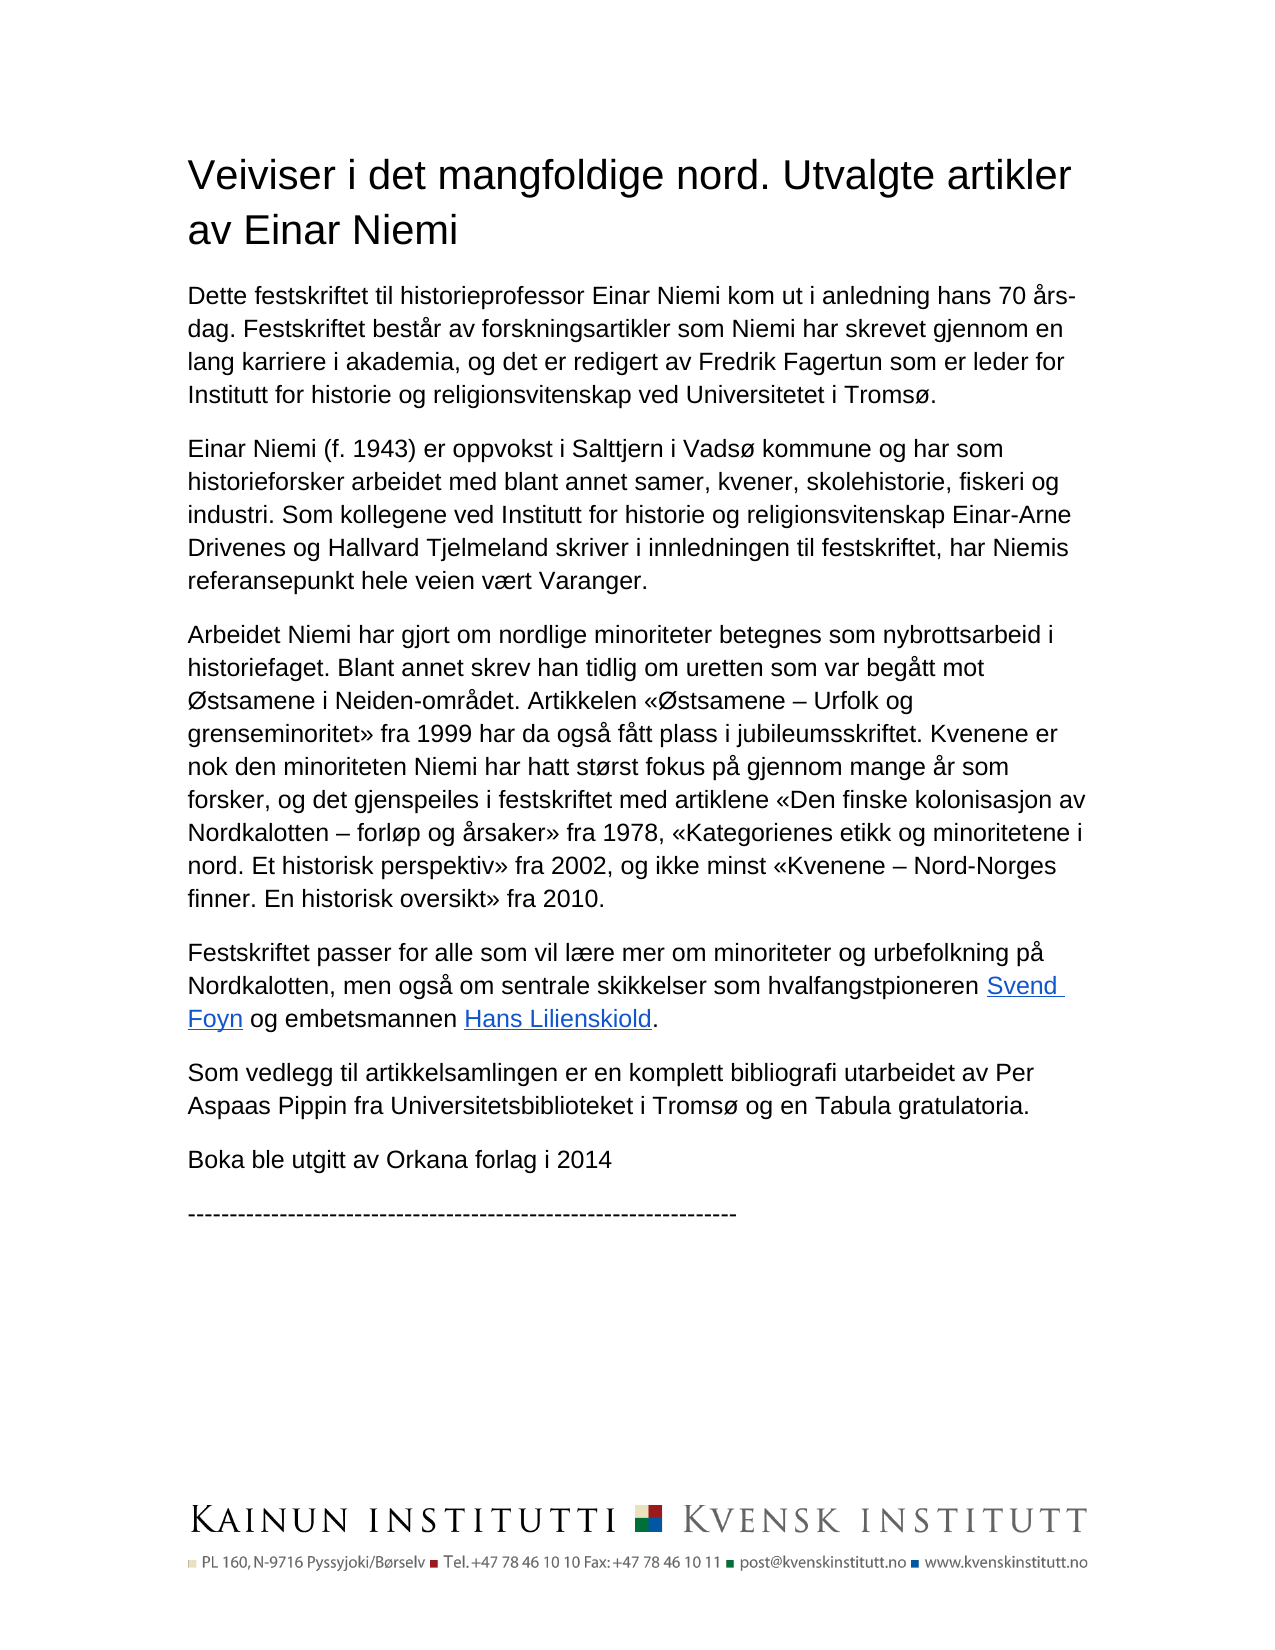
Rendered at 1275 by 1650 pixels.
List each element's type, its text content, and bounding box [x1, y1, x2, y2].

picture [187, 1505, 1088, 1573]
text Arbeidet Niemi har gjort om nordlige minoriteter betegnes som nybrottsarbeid i historiefaget. Blant annet skrev han tidlig om uretten som var begått mot Østsamene i Neiden-området. Artikkelen «Østsamene – Urfolk og grenseminoritet» fra 1999 har da også fått plass i jubileumsskriftet. Kvenene er nok den minoriteten Niemi har hatt størst fokus på gjennom mange år som forsker, og det gjenspeiles i festskriftet med artiklene «Den finske kolonisasjon av Nordkalotten – forløp og årsaker» fra 1978, «Kategorienes etikk og minoritetene i nord. Et historisk perspektiv» fra 2002, og ikke minst «Kvenene – Nord-Norges finner. En historisk oversikt» fra 2010. [187, 620, 1087, 913]
text Dette festskriftet til historieprofessor Einar Niemi kom ut i anledning hans 70 års-dag. Festskriftet består av forskningsartikler som Niemi har skrevet gjennom en lang karriere i akademia, og det er redigert av Fredrik Fagertun som er leder for Institutt for historie og religionsvitenskap ved Universitetet i Tromsø. [187, 281, 1087, 409]
text Boka ble utgitt av Orkana forlag i 2014 [187, 1145, 1087, 1173]
text Einar Niemi (f. 1943) er oppvokst i Salttjern i Vadsø kommune og har som historieforsker arbeidet med blant annet samer, kvener, skolehistorie, fiskeri og industri. Som kollegene ved Institutt for historie og religionsvitenskap Einar-Arne Drivenes og Hallvard Tjelmeland skriver i innledningen til festskriftet, har Niemis referansepunkt hele veien vært Varanger. [187, 434, 1087, 595]
text ------------------------------------------------------------------ [187, 1198, 1087, 1227]
text Som vedlegg til artikkelsamlingen er en komplett bibliografi utarbeidet av Per Aspaas Pippin fra Universitetsbiblioteket i Tromsø og en Tabula gratulatoria. [187, 1058, 1087, 1119]
text Festskriftet passer for alle som vil lære mer om minoriteter og urbefolkning på Nordkalotten, men også om sentrale skikkelser som hvalfangstpioneren Svend Foyn og embetsmannen Hans Lilienskiold. [187, 938, 1087, 1033]
text Veiviser i det mangfoldige nord. Utvalgte artikler av Einar Niemi [187, 150, 1087, 253]
